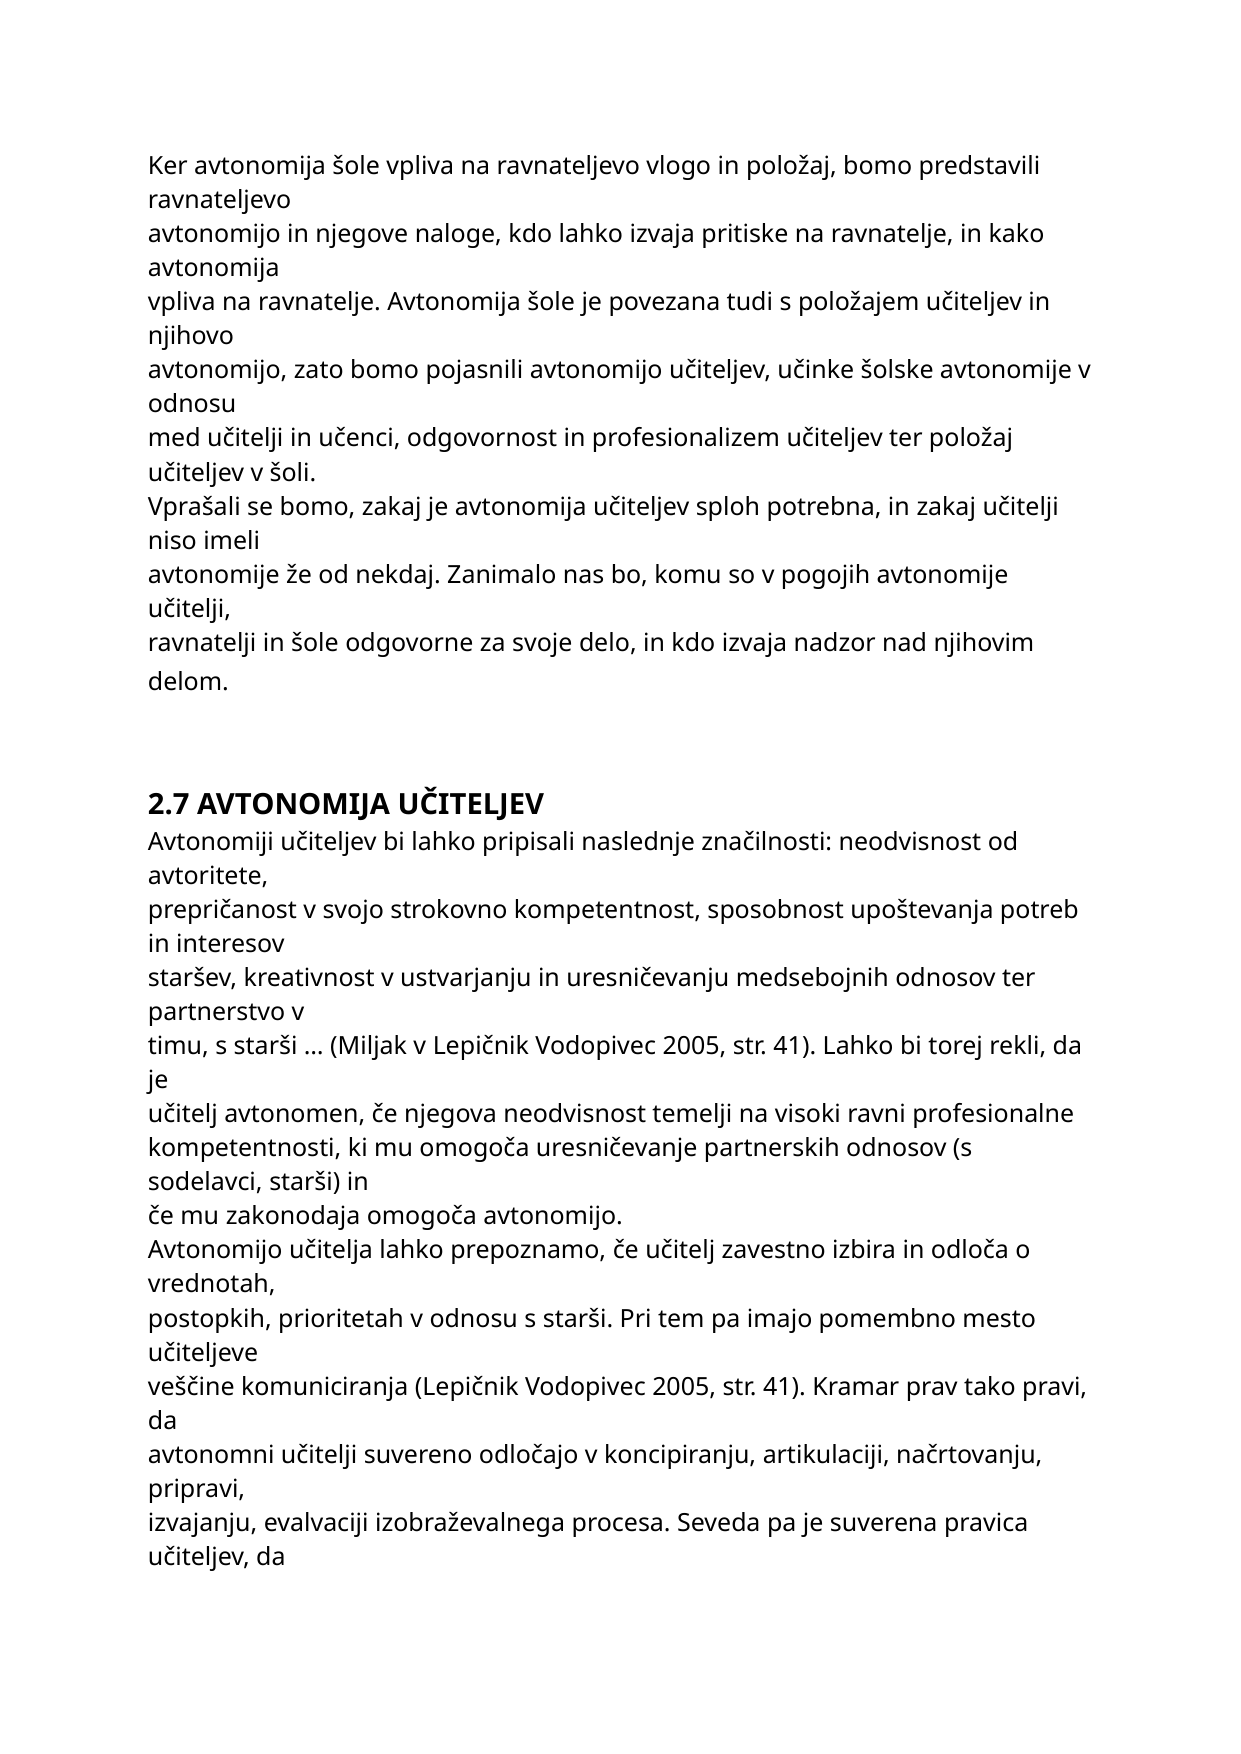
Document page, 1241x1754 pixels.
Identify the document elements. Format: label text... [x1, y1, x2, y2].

text vpliva na ravnatelje. Avtonomija šole je povezana tudi s položajem učiteljev in njihovo [148, 284, 1093, 352]
text kompetentnosti, ki mu omogoča uresničevanje partnerskih odnosov (s sodelavci, starši) in [148, 1130, 1093, 1198]
text ravnatelji in šole odgovorne za svoje delo, in kdo izvaja nadzor nad njihovim delom. [148, 624, 1093, 698]
text avtonomijo, zato bomo pojasnili avtonomijo učiteljev, učinke šolske avtonomije v odnosu [148, 352, 1093, 420]
text Avtonomiji učiteljev bi lahko pripisali naslednje značilnosti: neodvisnost od avtoritete, [148, 823, 1093, 891]
text timu, s starši … (Miljak v Lepičnik Vodopivec 2005, str. 41). Lahko bi torej rekli, da je [148, 1028, 1093, 1096]
text 2.7 AVTONOMIJA UČITELJEV [148, 784, 1093, 823]
text če mu zakonodaja omogoča avtonomijo. [148, 1198, 1093, 1232]
text staršev, kreativnost v ustvarjanju in uresničevanju medsebojnih odnosov ter partnerstvo v [148, 959, 1093, 1028]
text izvajanju, evalvaciji izobraževalnega procesa. Seveda pa je suverena pravica učiteljev, da [148, 1504, 1093, 1573]
text prepričanost v svojo strokovno kompetentnost, sposobnost upoštevanja potreb in interesov [148, 891, 1093, 959]
text avtonomni učitelji suvereno odločajo v koncipiranju, artikulaciji, načrtovanju, pripravi, [148, 1436, 1093, 1504]
text postopkih, prioritetah v odnosu s starši. Pri tem pa imajo pomembno mesto učiteljeve [148, 1300, 1093, 1368]
text učitelj avtonomen, če njegova neodvisnost temelji na visoki ravni profesionalne [148, 1096, 1093, 1130]
text avtonomije že od nekdaj. Zanimalo nas bo, komu so v pogojih avtonomije učitelji, [148, 556, 1093, 624]
text Vprašali se bomo, zakaj je avtonomija učiteljev sploh potrebna, in zakaj učitelji niso imeli [148, 488, 1093, 556]
text Avtonomijo učitelja lahko prepoznamo, če učitelj zavestno izbira in odloča o vrednotah, [148, 1232, 1093, 1300]
text veščine komuniciranja (Lepičnik Vodopivec 2005, str. 41). Kramar prav tako pravi, da [148, 1368, 1093, 1436]
text avtonomijo in njegove naloge, kdo lahko izvaja pritiske na ravnatelje, in kako avtonomija [148, 216, 1093, 284]
text med učitelji in učenci, odgovornost in profesionalizem učiteljev ter položaj učiteljev v šoli. [148, 420, 1093, 488]
text Ker avtonomija šole vpliva na ravnateljevo vlogo in položaj, bomo predstavili ravnateljevo [148, 148, 1093, 216]
